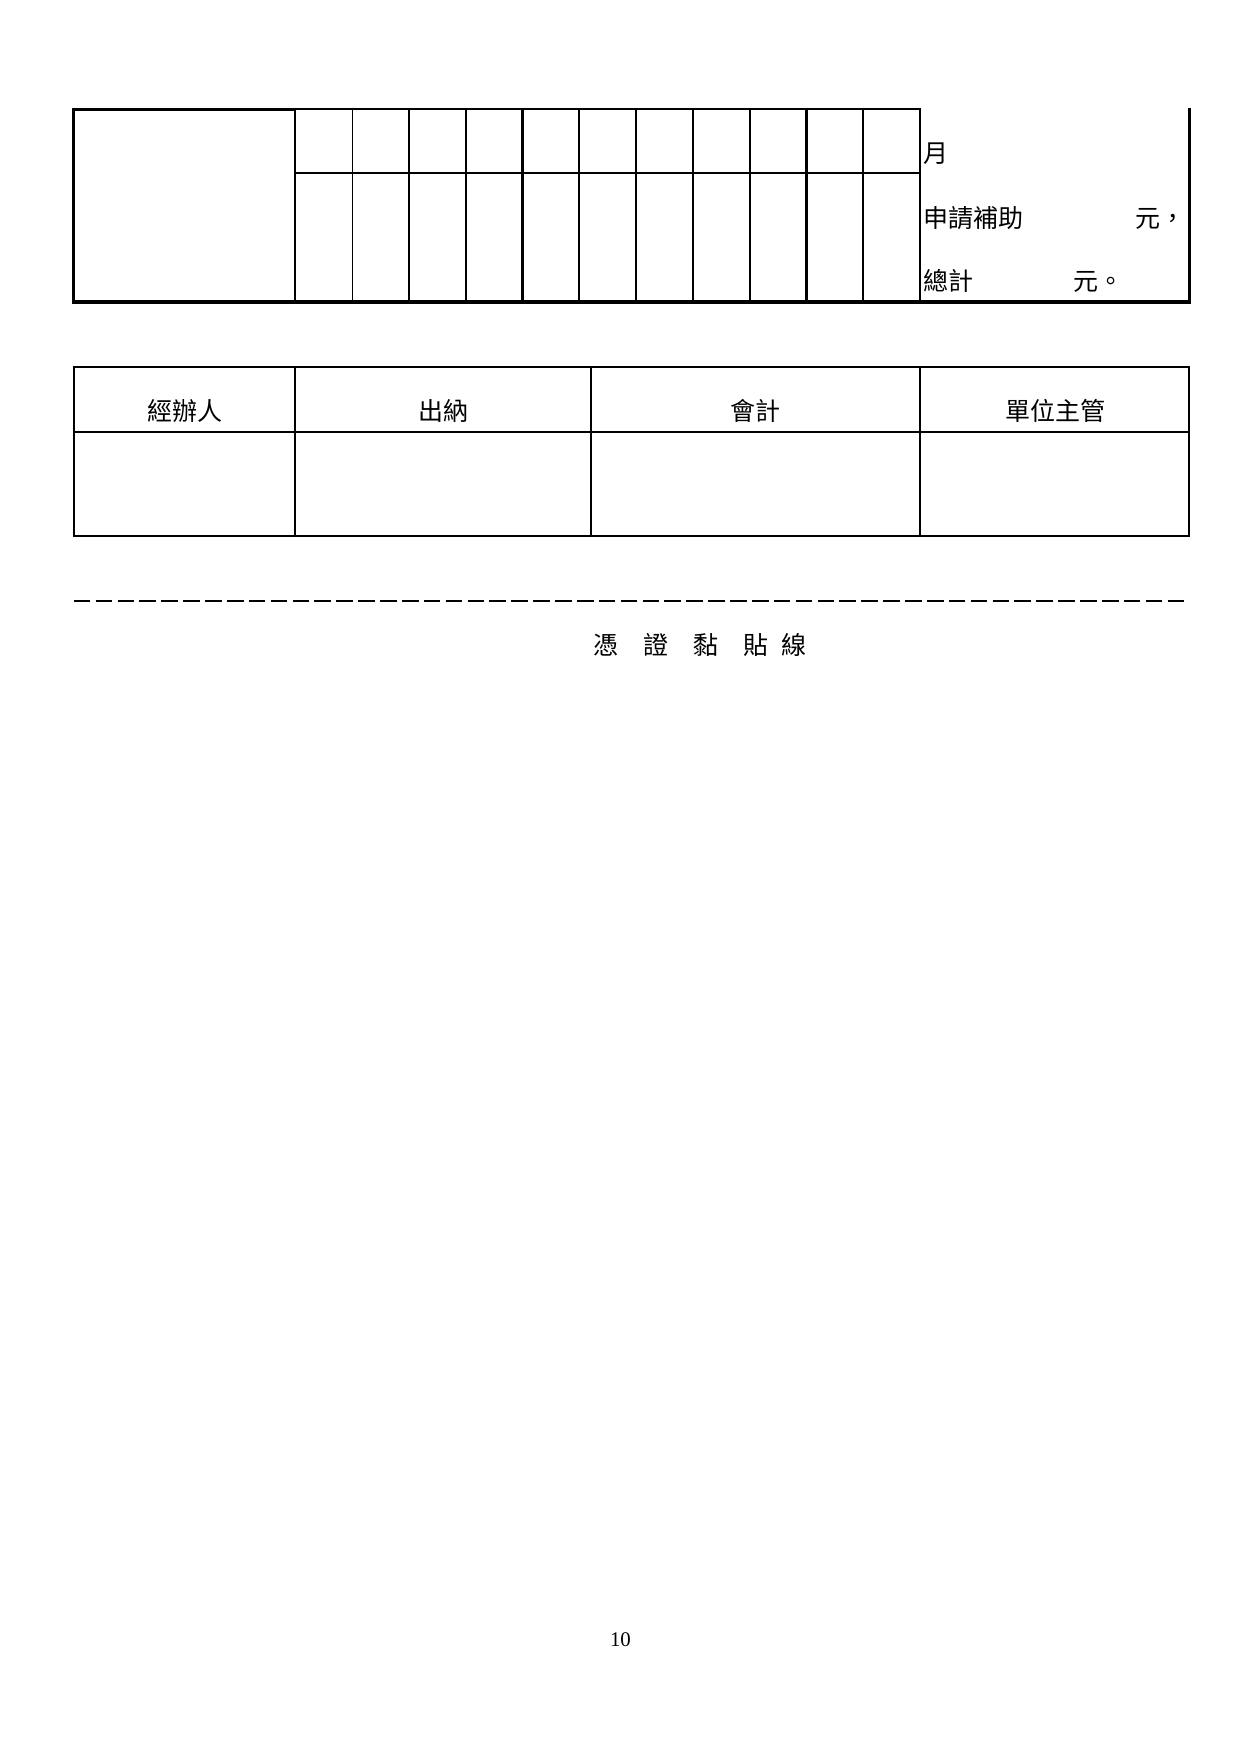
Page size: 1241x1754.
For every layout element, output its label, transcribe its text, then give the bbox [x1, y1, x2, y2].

table_cell [751, 174, 805, 300]
table_cell [380, 600, 432, 664]
table_cell [592, 433, 919, 535]
table_cell [295, 600, 327, 664]
table_cell [74, 304, 295, 366]
table_cell 單位主管 [921, 368, 1188, 431]
table_cell [432, 304, 484, 366]
table_cell [980, 537, 1189, 600]
table_cell [886, 304, 920, 366]
table_cell [353, 110, 408, 172]
table_cell 憑 證 黏 貼 線 [591, 600, 816, 664]
table_cell [808, 174, 862, 300]
table_cell [920, 304, 1189, 366]
table_cell [591, 537, 816, 600]
table_cell [816, 537, 868, 600]
table_cell [74, 600, 295, 664]
table_cell [868, 600, 920, 664]
table_cell [296, 433, 590, 535]
table_cell [467, 174, 521, 300]
table_cell [295, 537, 327, 600]
table_cell [484, 600, 536, 664]
table_cell [816, 600, 868, 664]
table_cell [410, 110, 465, 172]
table_cell [536, 537, 591, 600]
table_cell 出納 [296, 368, 590, 431]
table_cell [296, 174, 352, 300]
table_cell 申請補助 元，總計 元。 [921, 172, 1188, 300]
table_cell [536, 304, 591, 366]
table_cell [328, 600, 379, 664]
table_cell [709, 304, 783, 366]
table_cell [580, 110, 635, 172]
table_cell 經辦人 [75, 368, 294, 431]
table_cell 月 [921, 108, 1188, 172]
table_cell [380, 537, 432, 600]
table_cell [972, 602, 980, 664]
table_cell [380, 304, 432, 366]
table_cell [980, 600, 1189, 664]
table_cell [920, 600, 972, 664]
table_cell [580, 174, 635, 300]
table_cell [637, 110, 692, 172]
table_cell [921, 433, 1188, 535]
table_cell [75, 433, 294, 535]
table_cell [484, 304, 536, 366]
table_cell [467, 110, 521, 172]
table_cell [432, 600, 484, 664]
table_cell [694, 174, 749, 300]
table_cell [524, 174, 578, 300]
table_cell [74, 537, 295, 600]
table_cell [808, 110, 862, 172]
table_cell [591, 304, 709, 366]
table_cell [296, 110, 352, 172]
table_cell [637, 174, 692, 300]
table_cell 會計 [592, 368, 919, 431]
table_cell [972, 537, 980, 600]
table_cell [868, 537, 920, 600]
table_cell [353, 174, 408, 300]
table_cell [864, 174, 919, 300]
table_cell [694, 110, 749, 172]
table_cell [432, 537, 484, 600]
table_cell [295, 304, 327, 366]
table_cell [920, 537, 972, 600]
table_cell [524, 110, 578, 172]
table_cell [328, 304, 379, 366]
table_cell [536, 600, 591, 664]
table_cell [864, 110, 919, 172]
table_cell [484, 537, 536, 600]
table_cell [842, 304, 886, 366]
table_cell [783, 304, 842, 366]
table_cell [328, 537, 379, 600]
table_cell [410, 174, 465, 300]
table_cell [75, 111, 294, 300]
table_cell [751, 110, 805, 172]
